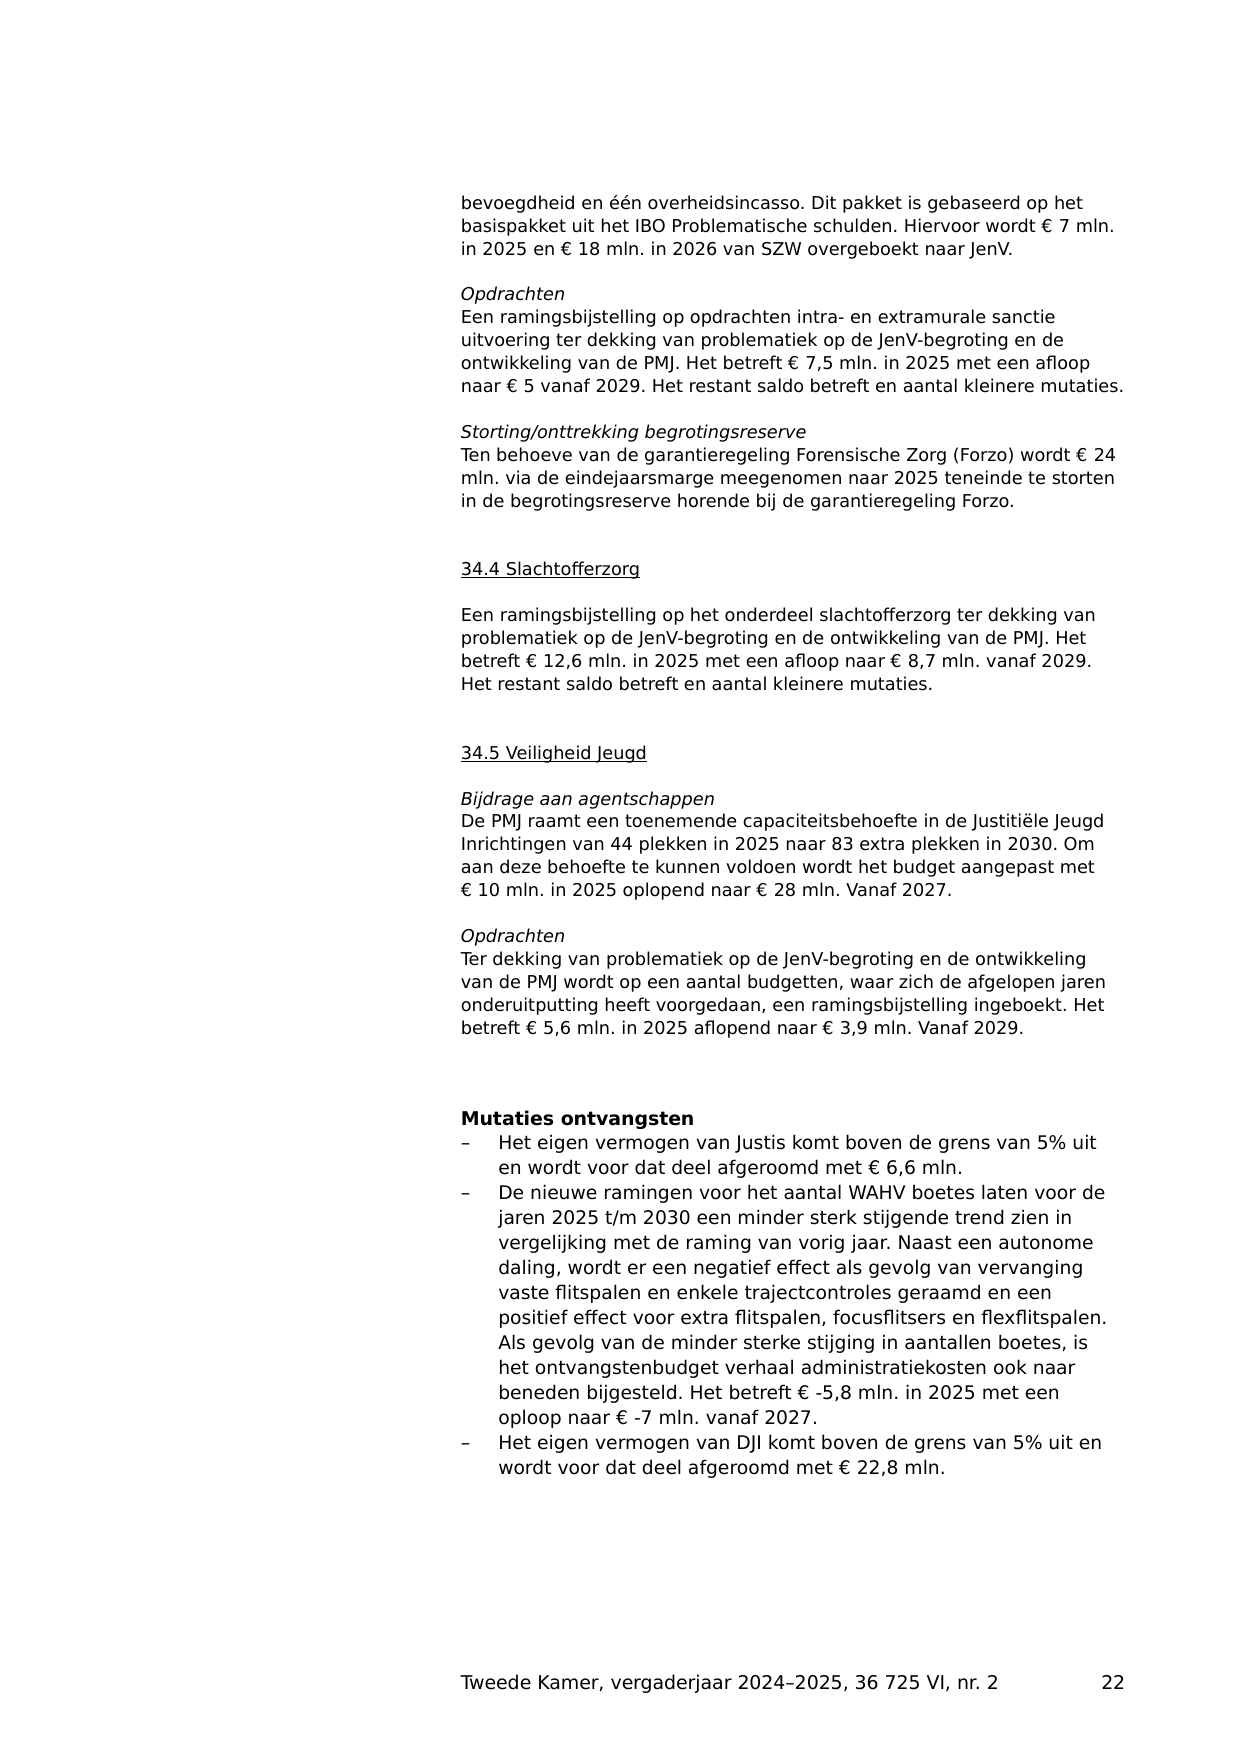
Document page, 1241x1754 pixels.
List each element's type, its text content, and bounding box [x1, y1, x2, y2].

text Opdrachten Ter dekking van problematiek op de JenV-begroting en de ontwikkeling van de PMJ wordt op een aantal budgetten, waar zich de afgelopen jaren onderuitputting heeft voorgedaan, een ramingsbijstelling ingeboekt. Het betreft € 5,6 mln. in 2025 aflopend naar € 3,9 mln. Vanaf 2029. [461, 924, 1125, 1084]
text Bijdrage aan agentschappen De PMJ raamt een toenemende capaciteitsbehoefte in de Justitiële Jeugd Inrichtingen van 44 plekken in 2025 naar 83 extra plekken in 2030. Om aan deze behoefte te kunnen voldoen wordt het budget aangepast met € 10 mln. in 2025 oplopend naar € 28 mln. Vanaf 2027. [461, 787, 1125, 901]
text Opdrachten Een ramingsbijstelling op opdrachten intra- en extramurale sanctie uitvoering ter dekking van problematiek op de JenV-begroting en de ontwikkeling van de PMJ. Het betreft € 7,5 mln. in 2025 met een afloop naar € 5 vanaf 2029. Het restant saldo betreft en aantal kleinere mutaties. [461, 282, 1125, 397]
text 34.5 Veiligheid Jeugd [461, 741, 1125, 764]
text 34.4 Slachtofferzorg [461, 557, 1125, 580]
text Een ramingsbijstelling op het onderdeel slachtofferzorg ter dekking van problematiek op de JenV-begroting en de ontwikkeling van de PMJ. Het betreft € 12,6 mln. in 2025 met een afloop naar € 8,7 mln. vanaf 2029. Het restant saldo betreft en aantal kleinere mutaties. [461, 603, 1125, 718]
list Het eigen vermogen van Justis komt boven de grens van 5% uit en wordt voor dat deel afgeroomd met € 6,6 mln. [461, 1129, 1125, 1179]
text Mutaties ontvangsten [461, 1107, 1125, 1129]
text Storting/onttrekking begrotingsreserve Ten behoeve van de garantieregeling Forensische Zorg (Forzo) wordt € 24 mln. via de eindejaarsmarge meegenomen naar 2025 teneinde te storten in de begrotingsreserve horende bij de garantieregeling Forzo. [461, 420, 1125, 534]
list Het eigen vermogen van DJI komt boven de grens van 5% uit en wordt voor dat deel afgeroomd met € 22,8 mln. [461, 1429, 1125, 1479]
list De nieuwe ramingen voor het aantal WAHV boetes laten voor de jaren 2025 t/m 2030 een minder sterk stijgende trend zien in vergelijking met de raming van vorig jaar. Naast een autonome daling, wordt er een negatief effect als gevolg van vervanging vaste flitspalen en enkele trajectcontroles geraamd en een positief effect voor extra flitspalen, focusflitsers en flexflitspalen. Als gevolg van de minder sterke stijging in aantallen boetes, is het ontvangstenbudget verhaal administratiekosten ook naar beneden bijgesteld. Het betreft € -5,8 mln. in 2025 met een oploop naar € -7 mln. vanaf 2027. [461, 1179, 1125, 1429]
text bevoegdheid en één overheidsincasso. Dit pakket is gebaseerd op het basispakket uit het IBO Problematische schulden. Hiervoor wordt € 7 mln. in 2025 en € 18 mln. in 2026 van SZW overgeboekt naar JenV. [461, 191, 1125, 259]
